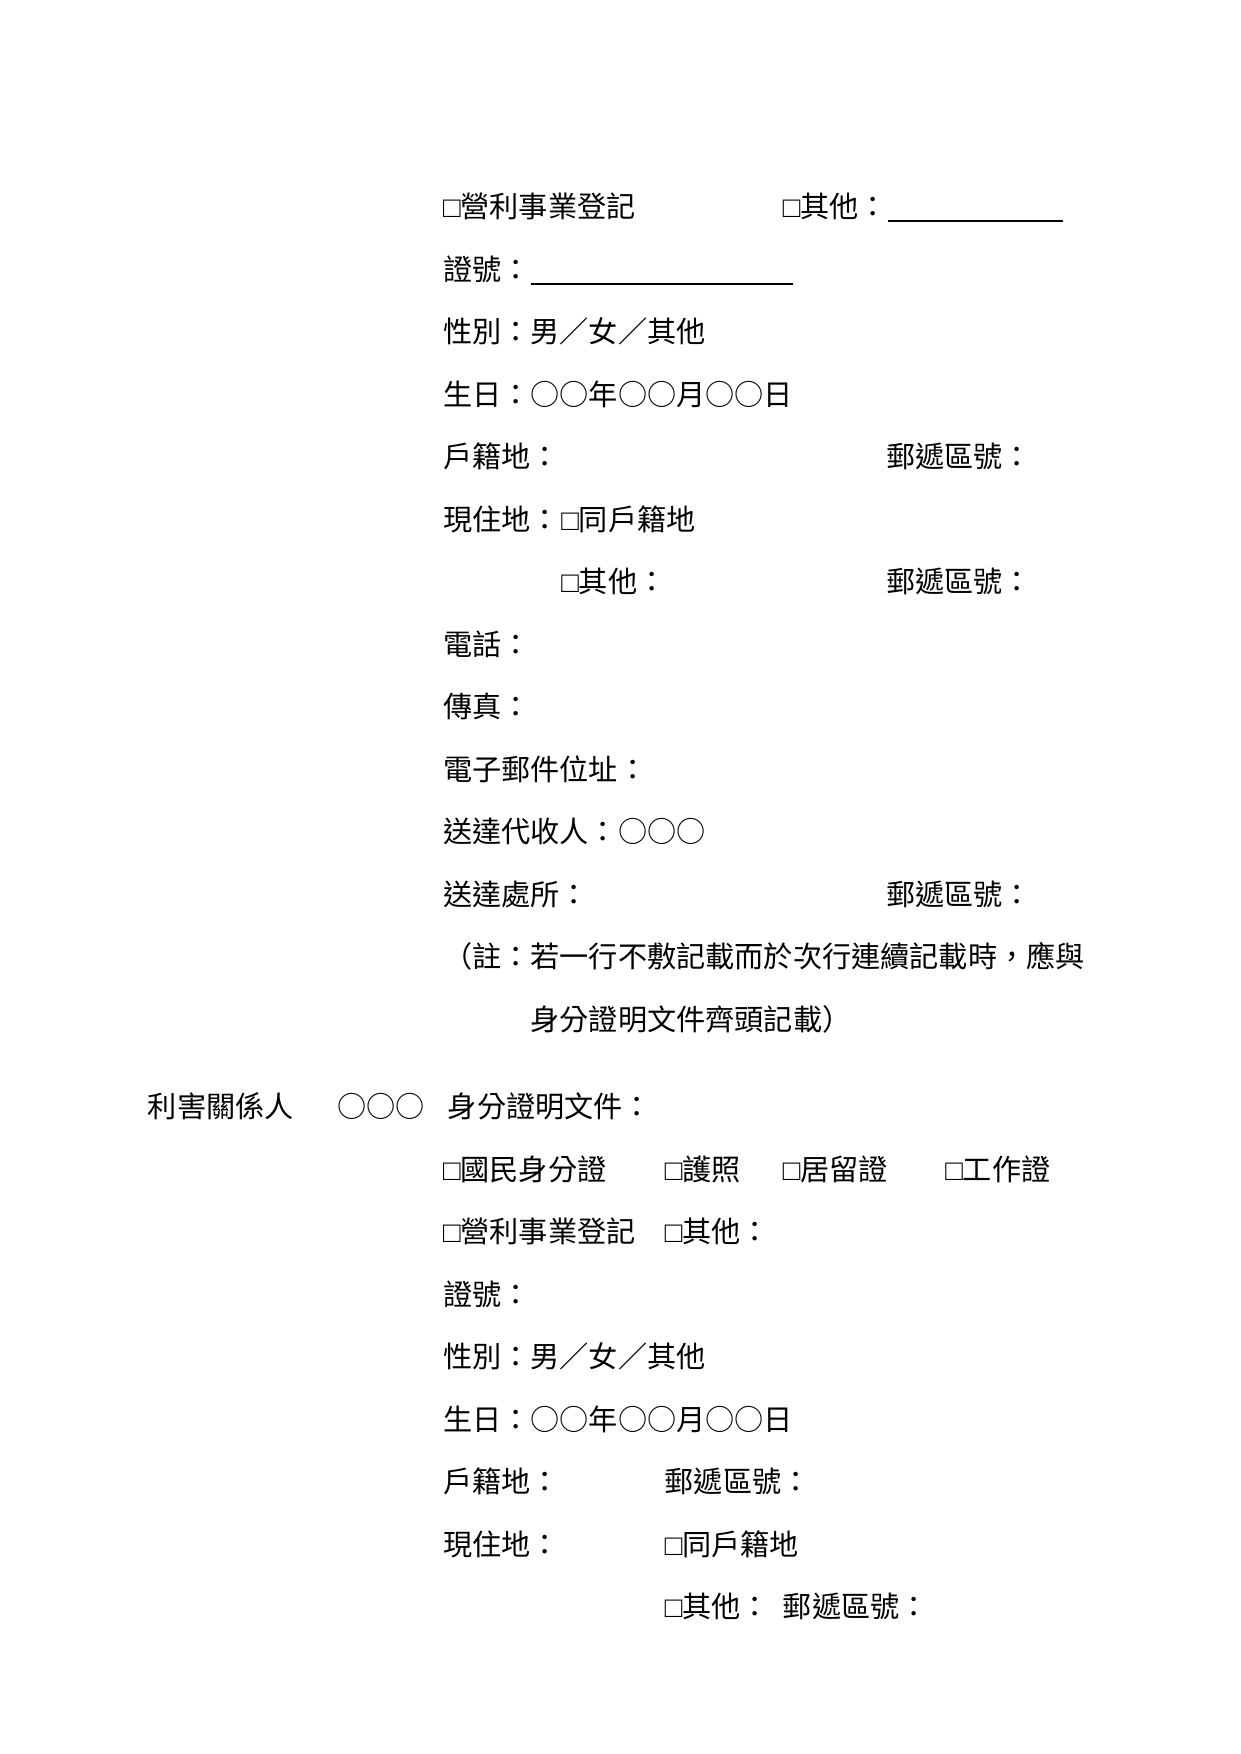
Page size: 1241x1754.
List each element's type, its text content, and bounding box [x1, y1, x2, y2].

text 送達處所： 郵遞區號： [443, 851, 1092, 913]
text 傳真： [443, 663, 1092, 726]
text 戶籍地： 郵遞區號： [443, 413, 1092, 476]
text 證號： [443, 1251, 1092, 1313]
text （註：若一行不敷記載而於次行連續記載時，應與身分證明文件齊頭記載） [443, 913, 1092, 1038]
text 性別：男∕女∕其他 [443, 288, 1092, 351]
text □營利事業登記 □其他： [443, 163, 1092, 226]
text 證號： [443, 226, 1092, 288]
text □營利事業登記 □其他： [443, 1188, 1092, 1251]
text 生日：○○年○○月○○日 [443, 1376, 1092, 1438]
text 電話： [443, 601, 1092, 663]
text □其他： 郵遞區號： [443, 1563, 1092, 1626]
text 送達代收人：○○○ [443, 788, 1092, 851]
text 電子郵件位址： [443, 726, 1092, 788]
text 生日：○○年○○月○○日 [443, 351, 1092, 413]
text 性別：男∕女∕其他 [443, 1313, 1092, 1376]
text □其他： 郵遞區號： [443, 538, 1092, 601]
text 戶籍地： 郵遞區號： [443, 1438, 1092, 1501]
text 利害關係人 ○○○ 身分證明文件： [148, 1063, 1092, 1126]
text □國民身分證 □護照 □居留證 □工作證 [443, 1126, 1092, 1188]
text 現住地： □同戶籍地 [443, 476, 1092, 538]
text 現住地： □同戶籍地 [443, 1501, 1092, 1563]
